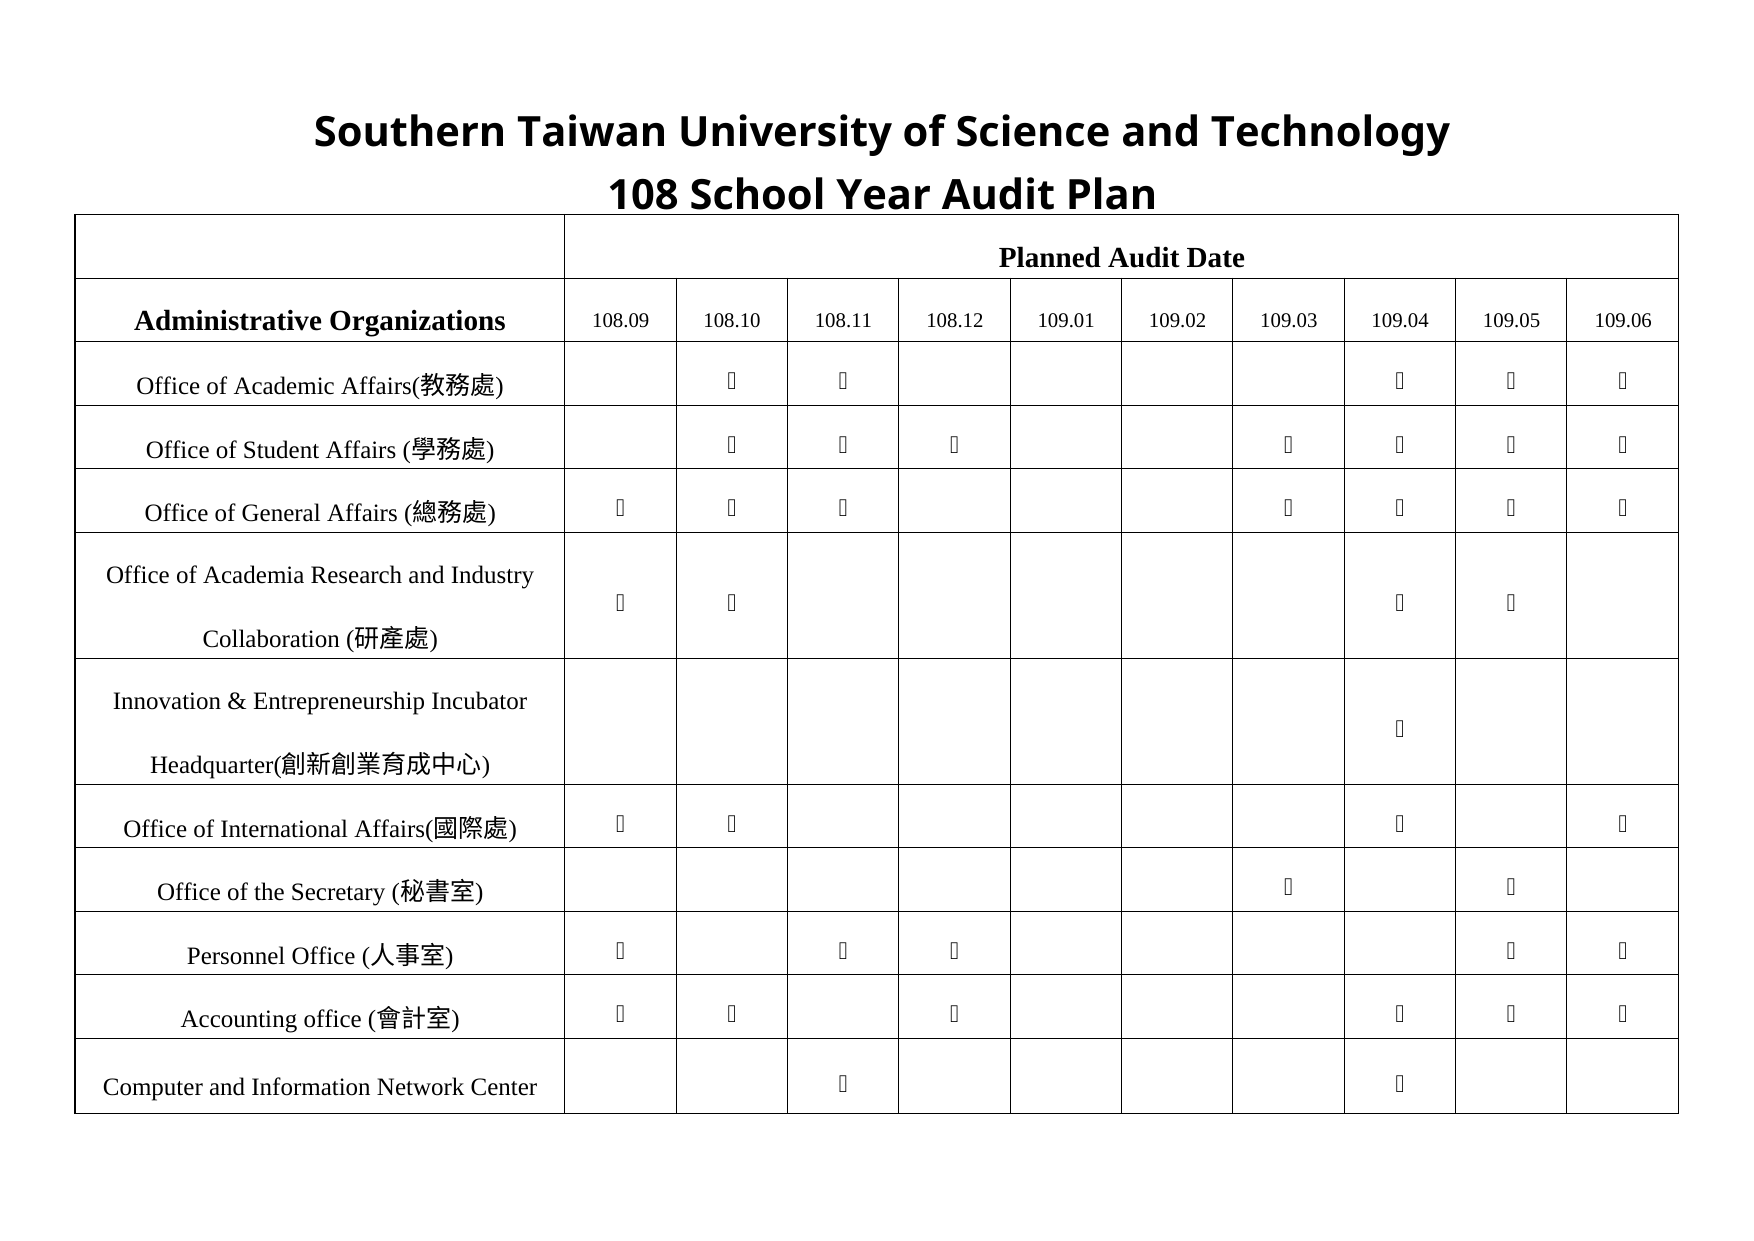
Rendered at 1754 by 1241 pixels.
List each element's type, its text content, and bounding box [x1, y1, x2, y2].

table_cell [1456, 659, 1566, 784]
table_cell Administrative Organizations [76, 279, 564, 341]
table_cell [1122, 342, 1232, 404]
table_cell [788, 848, 898, 911]
table_cell [565, 659, 676, 784]
table_cell  [1345, 469, 1455, 532]
table_cell  [1456, 848, 1566, 911]
table_cell [899, 659, 1010, 784]
table_cell  [1567, 406, 1678, 468]
table_cell [899, 1039, 1010, 1113]
table_cell  [677, 406, 787, 468]
table_cell  [1567, 469, 1678, 532]
table_cell Innovation & Entrepreneurship Incubator Headquarter(創新創業育成中心) [76, 659, 564, 784]
table_cell [1122, 533, 1232, 658]
table_cell [677, 912, 787, 974]
table_cell [1011, 342, 1121, 404]
table_cell [1233, 342, 1344, 404]
table_cell [1456, 785, 1566, 847]
table_cell  [565, 469, 676, 532]
table_cell 109.01 [1011, 279, 1121, 341]
table_cell  [677, 785, 787, 847]
table_cell  [899, 406, 1010, 468]
table_cell [1011, 659, 1121, 784]
table_cell  [1345, 659, 1455, 784]
table_cell [1011, 785, 1121, 847]
table_cell [1011, 1039, 1121, 1113]
table_cell  [1456, 912, 1566, 974]
table_cell [899, 848, 1010, 911]
table_cell 108.11 [788, 279, 898, 341]
table_cell Accounting office (會計室) [76, 975, 564, 1038]
table_cell [1567, 848, 1678, 911]
table_cell  [1456, 533, 1566, 658]
table_cell [1011, 848, 1121, 911]
table_cell  [677, 975, 787, 1038]
table_cell [1456, 1039, 1566, 1113]
table_cell [1122, 469, 1232, 532]
table_cell  [788, 912, 898, 974]
table_cell [1567, 1039, 1678, 1113]
table_cell  [1345, 785, 1455, 847]
table_header Planned Audit Date [565, 215, 1678, 277]
table_cell [1011, 975, 1121, 1038]
table_cell 108.10 [677, 279, 787, 341]
table_cell [1233, 785, 1344, 847]
table_cell [677, 659, 787, 784]
table_cell Office of International Affairs(國際處) [76, 785, 564, 847]
table_cell [1233, 1039, 1344, 1113]
table_cell  [565, 533, 676, 658]
table_cell  [1456, 975, 1566, 1038]
table_cell  [788, 406, 898, 468]
table_cell [1233, 659, 1344, 784]
table_cell  [1456, 406, 1566, 468]
table_cell [1233, 912, 1344, 974]
table_cell 109.03 [1233, 279, 1344, 341]
table_cell 108.09 [565, 279, 676, 341]
table_cell [788, 975, 898, 1038]
table_cell  [1345, 533, 1455, 658]
table_cell Office of Academic Affairs(教務處) [76, 342, 564, 404]
table_cell Personnel Office (人事室) [76, 912, 564, 974]
table_cell  [1345, 975, 1455, 1038]
table_cell  [565, 785, 676, 847]
table_cell [1122, 1039, 1232, 1113]
table_cell  [677, 533, 787, 658]
table_cell [565, 342, 676, 404]
table_cell  [1567, 975, 1678, 1038]
table_header [76, 215, 564, 277]
table_cell 109.06 [1567, 279, 1678, 341]
table_cell [1011, 912, 1121, 974]
table_cell 109.05 [1456, 279, 1566, 341]
table_cell [1345, 848, 1455, 911]
table_cell  [788, 1039, 898, 1113]
text Southern Taiwan University of Science and Technology [75, 89, 1689, 151]
table_cell [899, 785, 1010, 847]
table_cell [1345, 912, 1455, 974]
table_cell  [899, 912, 1010, 974]
table_cell  [1345, 1039, 1455, 1113]
table_cell [677, 1039, 787, 1113]
table_cell Office of General Affairs (總務處) [76, 469, 564, 532]
table_cell [1011, 406, 1121, 468]
table_cell [1567, 533, 1678, 658]
table_cell [1011, 469, 1121, 532]
text 108 School Year Audit Plan [75, 151, 1689, 214]
table_cell [1122, 912, 1232, 974]
table_cell [1567, 659, 1678, 784]
table_cell Office of Academia Research and Industry Collaboration (研產處) [76, 533, 564, 658]
table_cell [1122, 975, 1232, 1038]
table_cell  [1567, 342, 1678, 404]
table_cell [1233, 975, 1344, 1038]
table_cell  [1233, 848, 1344, 911]
table_cell  [1233, 406, 1344, 468]
table_cell [899, 533, 1010, 658]
table_cell [565, 406, 676, 468]
table_cell [1011, 533, 1121, 658]
table_cell [1122, 785, 1232, 847]
table_cell Office of the Secretary (秘書室) [76, 848, 564, 911]
table_cell  [677, 342, 787, 404]
table_cell [565, 848, 676, 911]
table_cell  [788, 342, 898, 404]
table_cell  [899, 975, 1010, 1038]
table_cell [899, 342, 1010, 404]
table_cell  [677, 469, 787, 532]
table_cell [788, 785, 898, 847]
table_cell [1122, 848, 1232, 911]
table_cell  [1567, 912, 1678, 974]
table_cell [565, 1039, 676, 1113]
table_cell  [1233, 469, 1344, 532]
table_cell [677, 848, 787, 911]
table_cell 109.04 [1345, 279, 1455, 341]
table_cell  [1345, 342, 1455, 404]
table_cell  [565, 912, 676, 974]
table_cell  [1345, 406, 1455, 468]
table_cell [1233, 533, 1344, 658]
table_cell [899, 469, 1010, 532]
table_cell 109.02 [1122, 279, 1232, 341]
table_cell 108.12 [899, 279, 1010, 341]
table_cell  [788, 469, 898, 532]
table_cell  [1567, 785, 1678, 847]
table_cell [1122, 406, 1232, 468]
table_cell [1122, 659, 1232, 784]
table_cell Computer and Information Network Center [76, 1039, 564, 1113]
table_cell [788, 533, 898, 658]
table_cell [788, 659, 898, 784]
table_cell  [1456, 342, 1566, 404]
table_cell  [565, 975, 676, 1038]
table_cell  [1456, 469, 1566, 532]
table_cell Office of Student Affairs (學務處) [76, 406, 564, 468]
